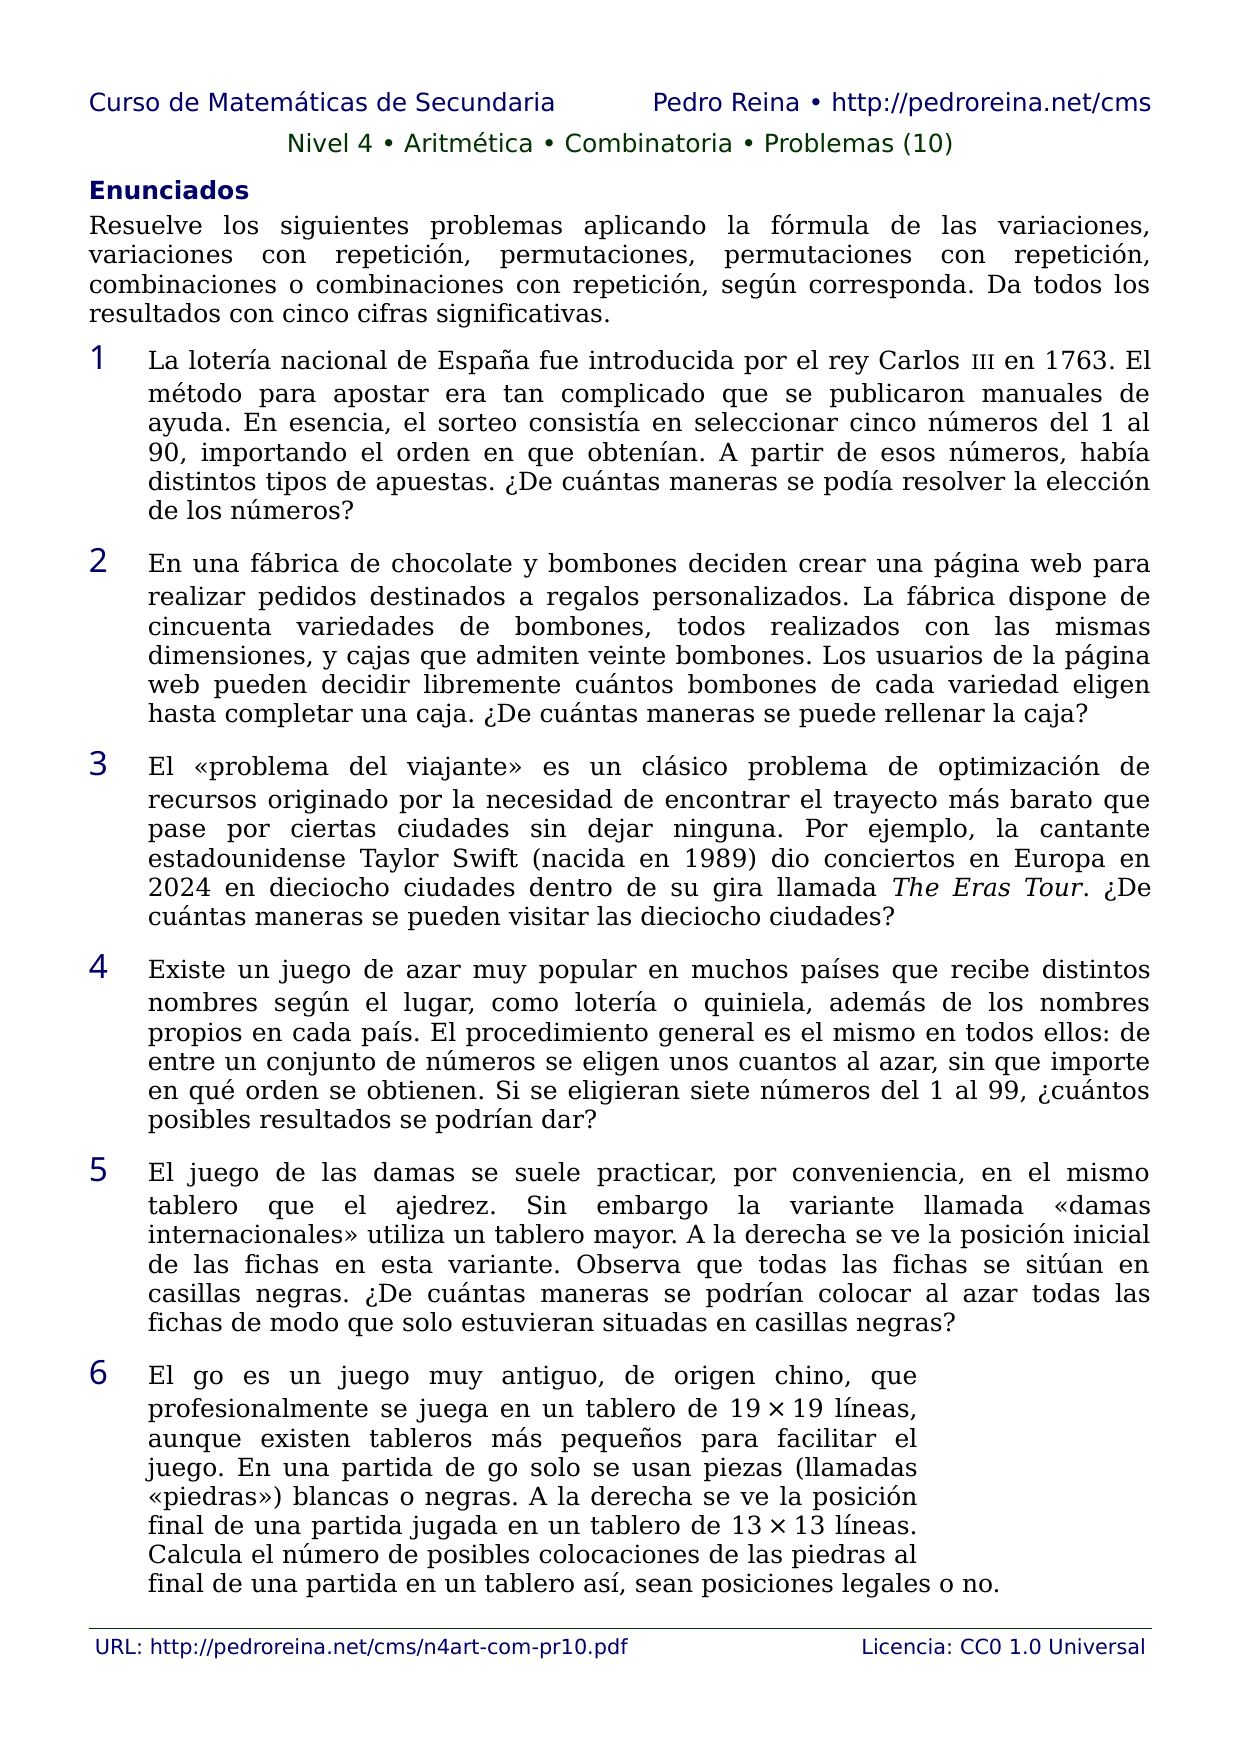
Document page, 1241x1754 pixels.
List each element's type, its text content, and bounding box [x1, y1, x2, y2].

text Curso de Matemáticas de Secundaria Pedro Reina • http://pedroreina.net/cms [88, 88, 1152, 118]
text Resuelve los siguientes problemas aplicando la fórmula de las variaciones, variaciones con repetición, permutaciones, permutaciones con repetición, combinaciones o combinaciones con repetición, según corresponda. Da todos los resultados con cinco cifras significativas. [88, 211, 1152, 328]
list Existe un juego de azar muy popular en muchos países que recibe distintos nombres según el lugar, como lotería o quiniela, además de los nombres propios en cada país. El procedimiento general es el mismo en todos ellos: de entre un conjunto de números se eligen unos cuantos al azar, sin que importe en qué orden se obtienen. Si se eligieran siete números del 1 al 99, ¿cuántos posibles resultados se podrían dar? [88, 943, 1152, 1134]
list El «problema del viajante» es un clásico problema de optimización de recursos originado por la necesidad de encontrar el trayecto más barato que pase por ciertas ciudades sin dejar ninguna. Por ejemplo, la cantante estadounidense Taylor Swift (nacida en 1989) dio conciertos en Europa en 2024 en dieciocho ciudades dentro de su gira llamada The Eras Tour. ¿De cuántas maneras se pueden visitar las dieciocho ciudades? [88, 740, 1152, 931]
list El juego de las damas se suele practicar, por conveniencia, en el mismo tablero que el ajedrez. Sin embargo la variante llamada «damas internacionales» utiliza un tablero mayor. A la derecha se ve la posición inicial de las fichas en esta variante. Observa que todas las fichas se sitúan en casillas negras. ¿De cuántas maneras se podrían colocar al azar todas las fichas de modo que solo estuvieran situadas en casillas negras? [88, 1146, 1152, 1337]
text Nivel 4 • Aritmética • Combinatoria • Problemas (10) [88, 129, 1152, 159]
list El go es un juego muy antiguo, de origen chino, que profesionalmente se juega en un tablero de 19 × 19 líneas, aunque existen tableros más pequeños para facilitar el juego. En una partida de go solo se usan piezas (llamadas «piedras») blancas o negras. A la derecha se ve la posición final de una partida jugada en un tablero de 13 × 13 líneas. Calcula el número de posibles colocaciones de las piedras al final de una partida en un tablero así, sean posiciones legales o no. [88, 1349, 1152, 1599]
text Enunciados [88, 176, 1152, 206]
list En una fábrica de chocolate y bombones deciden crear una página web para realizar pedidos destinados a regalos personalizados. La fábrica dispone de cincuenta variedades de bombones, todos realizados con las mismas dimensiones, y cajas que admiten veinte bombones. Los usuarios de la página web pueden decidir libremente cuántos bombones de cada variedad eligen hasta completar una caja. ¿De cuántas maneras se puede rellenar la caja? [88, 537, 1152, 728]
list La lotería nacional de España fue introducida por el rey Carlos iii en 1763. El método para apostar era tan complicado que se publicaron manuales de ayuda. En esencia, el sorteo consistía en seleccionar cinco números del 1 al 90, importando el orden en que obtenían. A partir de esos números, había distintos tipos de apuestas. ¿De cuántas maneras se podía resolver la elección de los números? [88, 334, 1152, 525]
